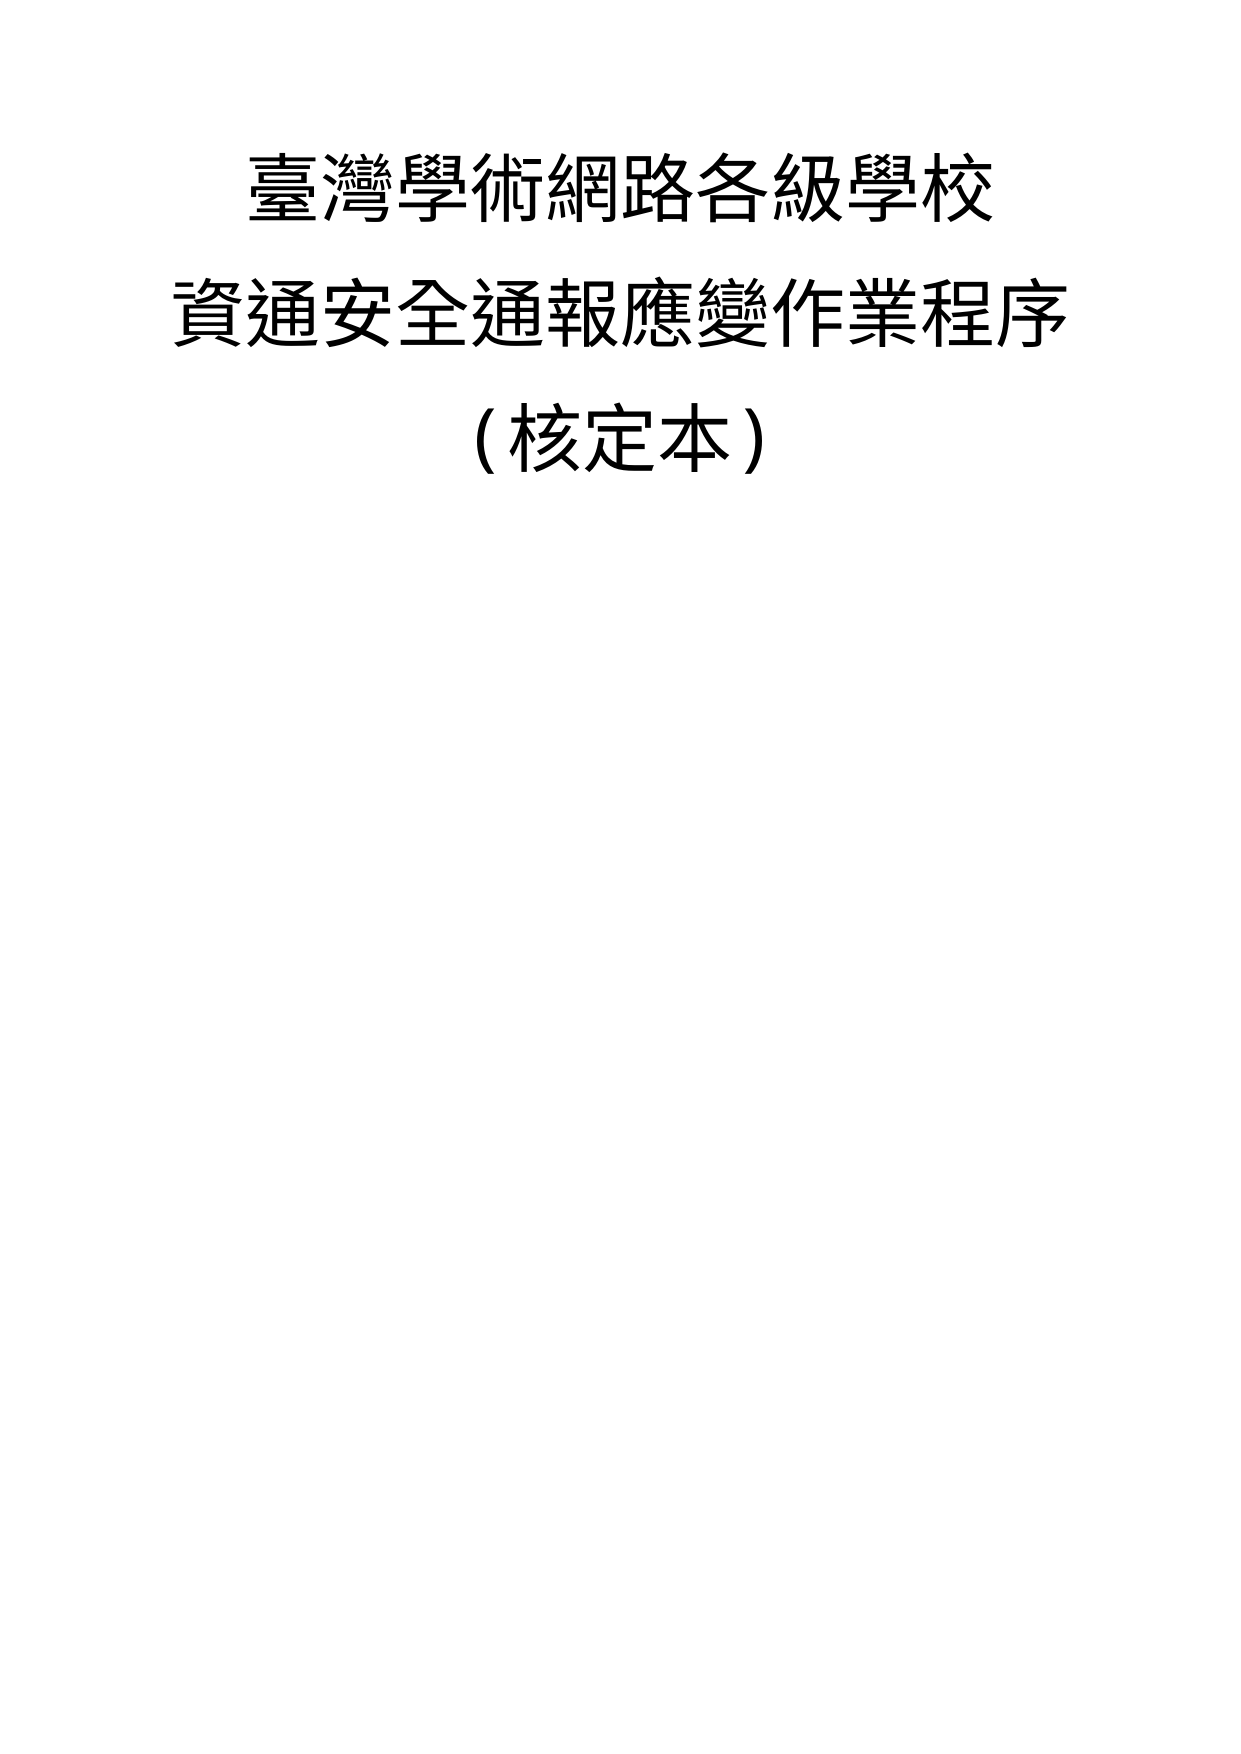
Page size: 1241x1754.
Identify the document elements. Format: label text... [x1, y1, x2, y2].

text (核定本) [112, 361, 1128, 486]
text 資通安全通報應變作業程序 [112, 236, 1128, 361]
text 臺灣學術網路各級學校 [112, 111, 1128, 236]
